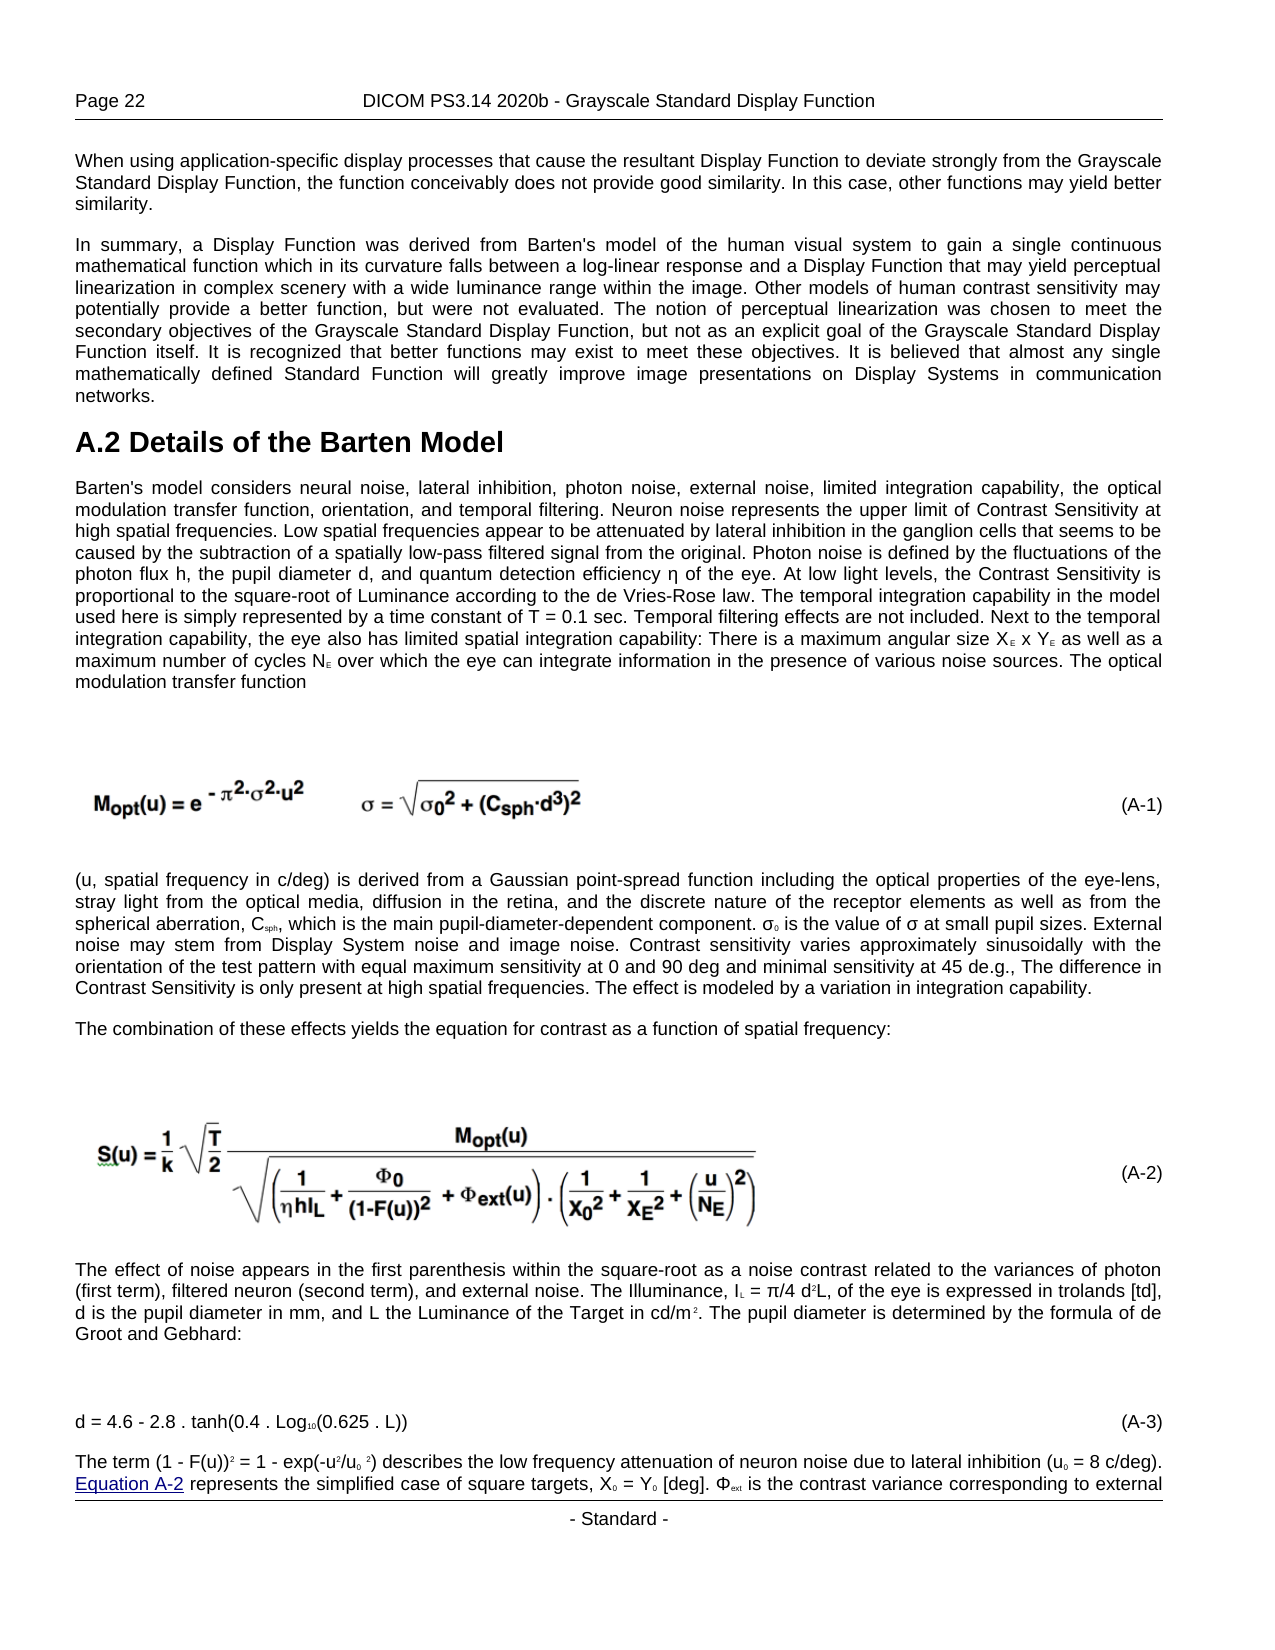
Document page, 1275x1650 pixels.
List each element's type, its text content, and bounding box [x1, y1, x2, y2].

text The effect of noise appears in the first parenthesis within the square-root as a noise contrast related to the variances of photon (first term), filtered neuron (second term), and external noise. The Illuminance, IL = π/4 d2L, of the eye is expressed in trolands [td], d is the pupil diameter in mm, and L the Luminance of the Target in cd/m2. The pupil diameter is determined by the formula of de Groot and Gebhard: [75, 1258, 1162, 1344]
table_header [784, 1105, 1094, 1239]
text Barten's model considers neural noise, lateral inhibition, photon noise, external noise, limited integration capability, the optical modulation transfer function, orientation, and temporal filtering. Neuron noise represents the upper limit of Contrast Sensitivity at high spatial frequencies. Low spatial frequencies appear to be attenuated by lateral inhibition in the ganglion cells that seems to be caused by the subtraction of a spatially low-pass filtered signal from the original. Photon noise is defined by the fluctuations of the photon flux h, the pupil diameter d, and quantum detection efficiency η of the eye. At low light levels, the Contrast Sensitivity is proportional to the square-root of Luminance according to the de Vries-Rose law. The temporal integration capability in the model used here is simply represented by a time constant of T = 0.1 sec. Temporal filtering effects are not included. Next to the temporal integration capability, the eye also has limited spatial integration capability: There is a maximum angular size XE x YE as well as a maximum number of cycles NE over which the eye can integrate information in the presence of various noise sources. The optical modulation transfer function [75, 477, 1162, 693]
text A.2 Details of the Barten Model [75, 425, 1162, 458]
text In summary, a Display Function was derived from Barten's model of the human visual system to gain a single continuous mathematical function which in its curvature falls between a log-linear response and a Display Function that may yield perceptual linearization in complex scenery with a wide luminance range within the image. Other models of human contrast sensitivity may potentially provide a better function, but were not evaluated. The notion of perceptual linearization was chosen to meet the secondary objectives of the Grayscale Standard Display Function, but not as an explicit goal of the Grayscale Standard Display Function itself. It is recognized that better functions may exist to meet these objectives. It is believed that almost any single mathematically defined Standard Function will greatly improve image presentations on Display Systems in communication networks. [75, 233, 1162, 406]
text The term (1 - F(u))2 = 1 - exp(-u2/u0 2) describes the low frequency attenuation of neuron noise due to lateral inhibition (u0 = 8 c/deg). Equation A-2 represents the simplified case of square targets, X0 = Y0 [deg]. Φext is the contrast variance corresponding to external [75, 1451, 1162, 1494]
text The combination of these effects yields the equation for contrast as a function of spatial frequency: [75, 1017, 1162, 1039]
table_header (A-1) [1095, 759, 1162, 851]
table_header d = 4.6 - 2.8 . tanh(0.4 . Log10(0.625 . L)) [75, 1411, 1094, 1432]
text When using application-specific display processes that cause the resultant Display Function to deviate strongly from the Grayscale Standard Display Function, the function conceivably does not provide good similarity. In this case, other functions may yield better similarity. [75, 150, 1162, 215]
table_header [610, 759, 1094, 851]
table_header (A-2) [1095, 1105, 1162, 1239]
picture [75, 1105, 784, 1240]
picture [75, 758, 610, 851]
table_header (A-3) [1095, 1411, 1162, 1432]
text (u, spatial frequency in c/deg) is derived from a Gaussian point-spread function including the optical properties of the eye-lens, stray light from the optical media, diffusion in the retina, and the discrete nature of the receptor elements as well as from the spherical aberration, Csph, which is the main pupil-diameter-dependent component. σ0 is the value of σ at small pupil sizes. External noise may stem from Display System noise and image noise. Contrast sensitivity varies approximately sinusoidally with the orientation of the test pattern with equal maximum sensitivity at 0 and 90 deg and minimal sensitivity at 45 de.g., The difference in Contrast Sensitivity is only present at high spatial frequencies. The effect is modeled by a variation in integration capability. [75, 869, 1162, 999]
